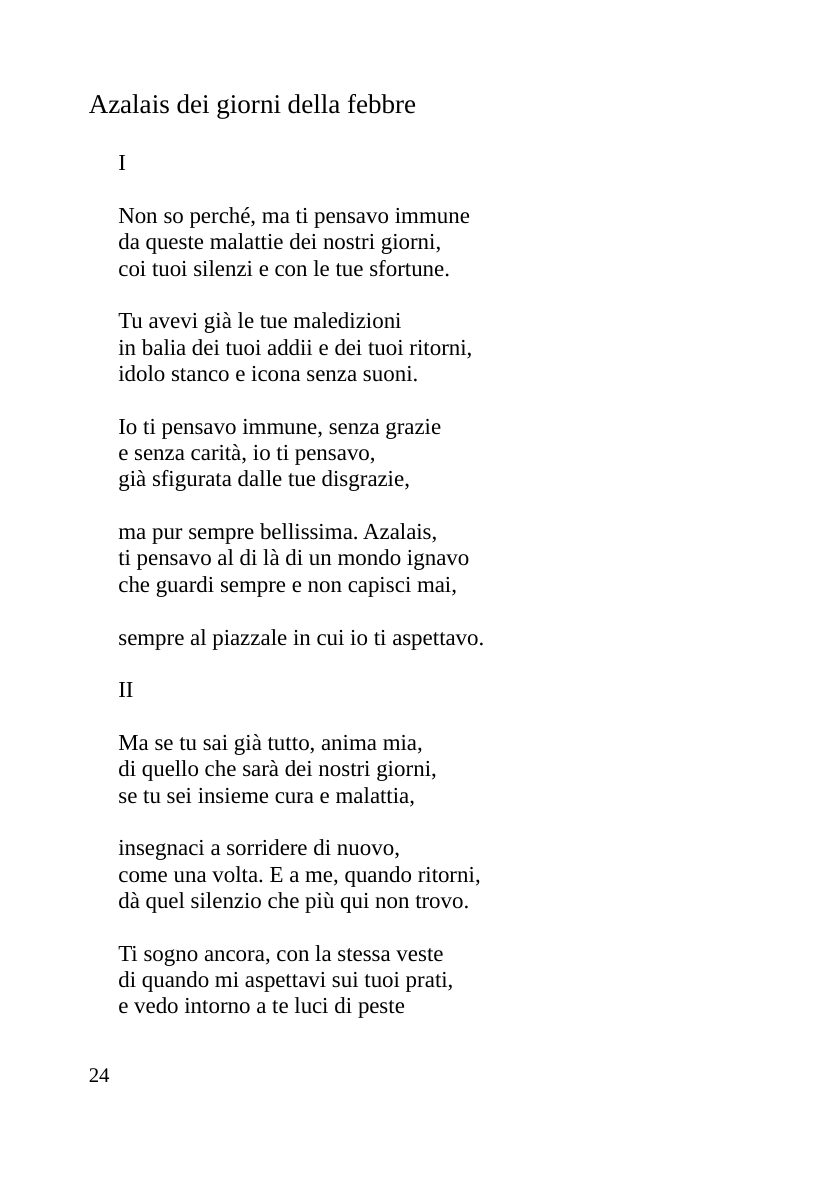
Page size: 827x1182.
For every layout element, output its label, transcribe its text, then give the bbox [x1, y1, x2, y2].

text ti pensavo al di là di un mondo ignavo [118, 544, 738, 571]
text II [118, 676, 738, 703]
text da queste malattie dei nostri giorni, [118, 228, 738, 254]
text coi tuoi silenzi e con le tue sfortune. [118, 254, 738, 281]
text Azalais dei giorni della febbre [88, 88, 738, 120]
text già sfigurata dalle tue disgrazie, [118, 465, 738, 492]
text I [118, 149, 738, 176]
text sempre al piazzale in cui io ti aspettavo. [118, 623, 738, 650]
text e vedo intorno a te luci di peste [118, 992, 738, 1019]
text di quando mi aspettavi sui tuoi prati, [118, 966, 738, 992]
text insegnaci a sorridere di nuovo, [118, 834, 738, 861]
text Non so perché, ma ti pensavo immune [118, 202, 738, 228]
text ma pur sempre bellissima. Azalais, [118, 518, 738, 544]
text Tu avevi già le tue maledizioni [118, 307, 738, 334]
text Io ti pensavo immune, senza grazie [118, 413, 738, 439]
text in balia dei tuoi addii e dei tuoi ritorni, [118, 334, 738, 360]
text dà quel silenzio che più qui non trovo. [118, 887, 738, 913]
text Ti sogno ancora, con la stessa veste [118, 940, 738, 966]
text come una volta. E a me, quando ritorni, [118, 861, 738, 887]
text e senza carità, io ti pensavo, [118, 439, 738, 465]
text idolo stanco e icona senza suoni. [118, 360, 738, 386]
text di quello che sarà dei nostri giorni, [118, 755, 738, 782]
text se tu sei insieme cura e malattia, [118, 782, 738, 808]
text che guardi sempre e non capisci mai, [118, 571, 738, 597]
text Ma se tu sai già tutto, anima mia, [118, 729, 738, 755]
